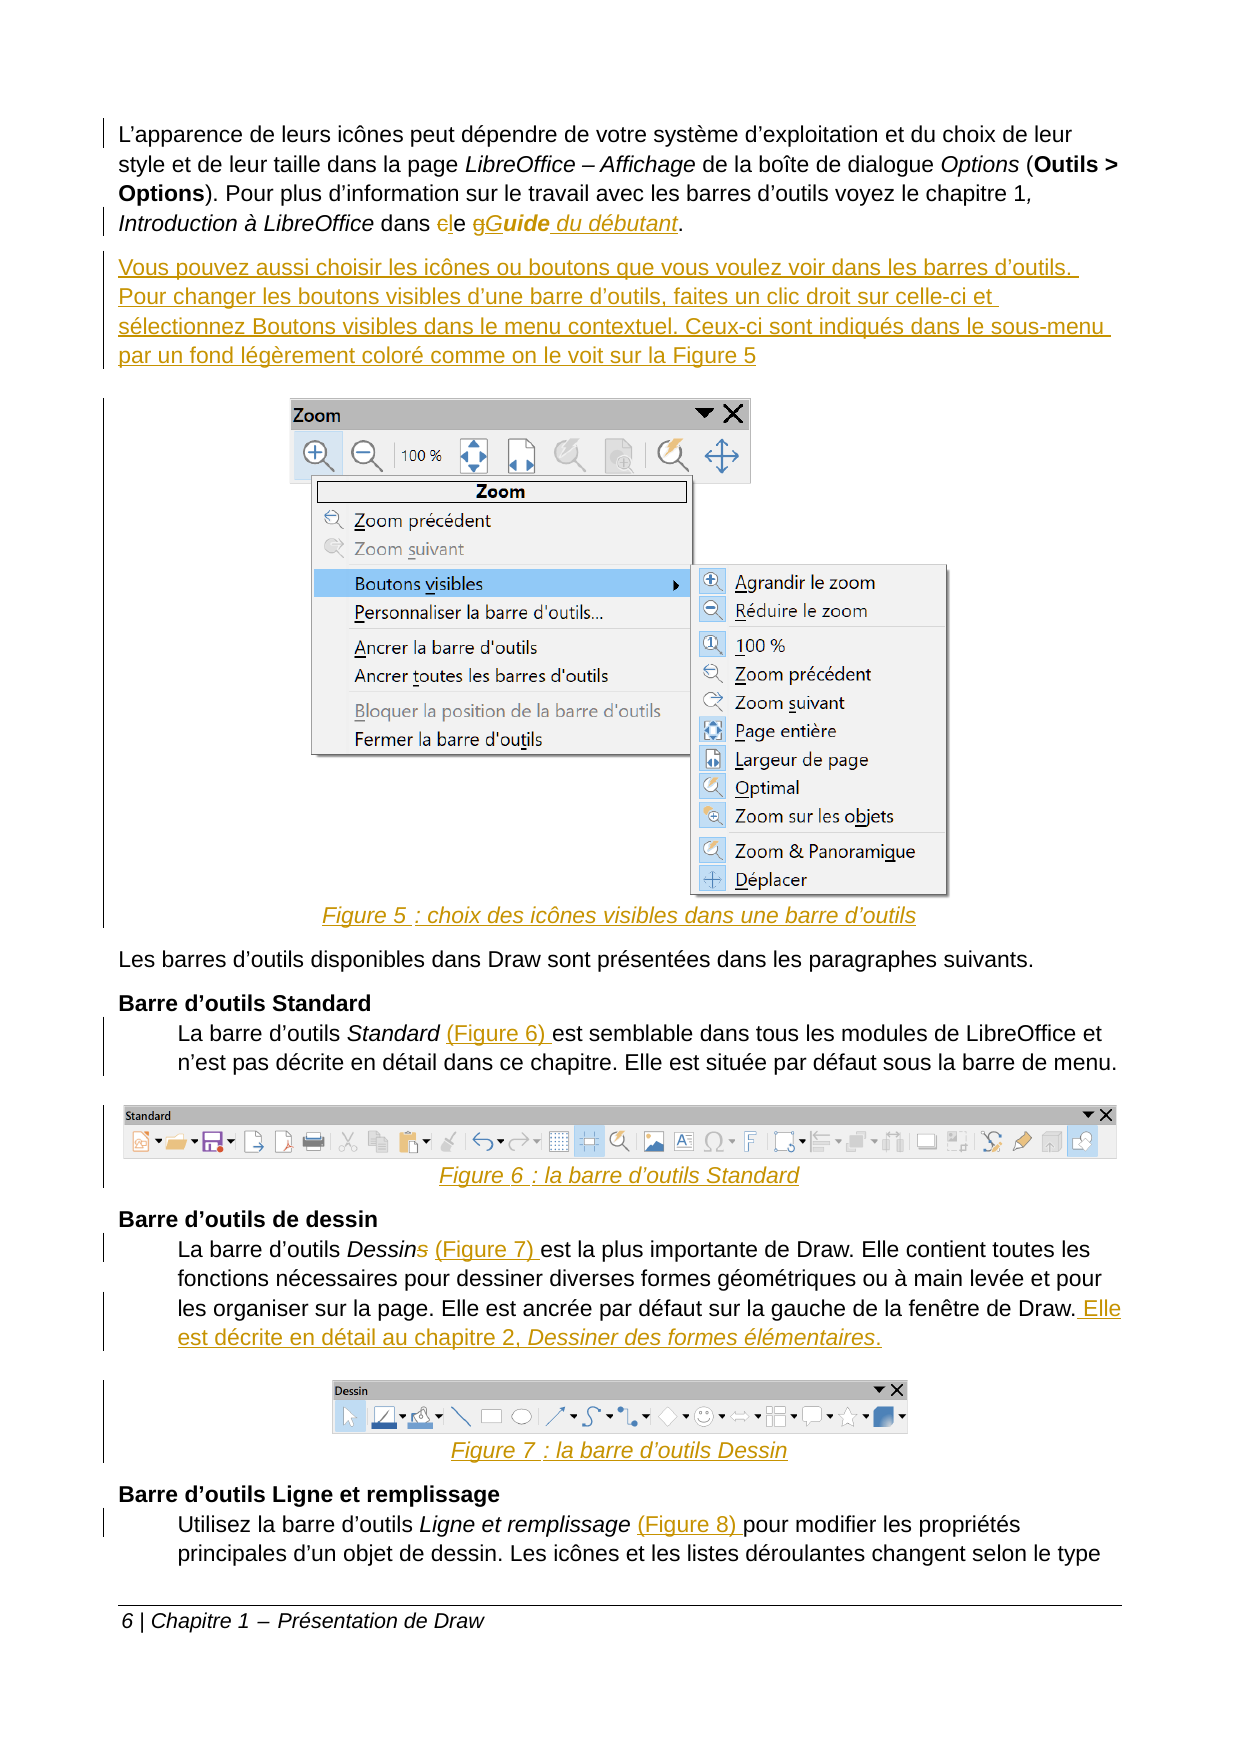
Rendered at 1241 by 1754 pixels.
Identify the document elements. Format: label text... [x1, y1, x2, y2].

subtitle Barre d’outils Ligne et remplissage [118, 1478, 1122, 1508]
picture [332, 1380, 908, 1434]
subtitle Barre d’outils Standard [118, 987, 1122, 1017]
picture [289, 397, 951, 899]
subtitle Barre d’outils de dessin [118, 1203, 1122, 1233]
text Vous pouvez aussi choisir les icônes ou boutons que vous voulez voir dans les barres d’outils. Pour changer les boutons visibles d’une barre d’outils, faites un clic droit sur celle-ci et sélectionnez Boutons visibles dans le menu contextuel. Ceux-ci sont indiqués dans le sous-menu par un fond légèrement coloré comme on le voit sur la Figure 5 [118, 251, 1122, 368]
text Figure 6 : la barre d’outils Standard [118, 1159, 1122, 1188]
list La barre d’outils Dessin (Figure 7) est la plus importante de Draw. Elle contient toutes les fonctions nécessaires pour dessiner diverses formes géométriques ou à main levée et pour les organiser sur la page. Elle est ancrée par défaut sur la gauche de la fenêtre de Draw. Elle est décrite en détail au chapitre 2, Dessiner des formes élémentaires. [177, 1233, 1122, 1351]
text L’apparence de leurs icônes peut dépendre de votre système d’exploitation et du choix de leur style et de leur taille dans la page LibreOffice – Affichage de la boîte de dialogue Options (Outils > Options). Pour plus d’information sur le travail avec les barres d’outils voyez le chapitre 1, Introduction à LibreOffice dans le Guide du débutant. [118, 118, 1122, 236]
list Utilisez la barre d’outils Ligne et remplissage (Figure 8) pour modifier les propriétés principales d’un objet de dessin. Les icônes et les listes déroulantes changent selon le type [177, 1508, 1122, 1567]
text Figure 7 : la barre d’outils Dessin [118, 1434, 1122, 1463]
picture [123, 1105, 1117, 1159]
text Figure 5 : choix des icônes visibles dans une barre d’outils [118, 899, 1122, 928]
text Les barres d’outils disponibles dans Draw sont présentées dans les paragraphes suivants. [118, 943, 1122, 972]
list La barre d’outils Standard (Figure 6) est semblable dans tous les modules de LibreOffice et n’est pas décrite en détail dans ce chapitre. Elle est située par défaut sous la barre de menu. [177, 1017, 1122, 1076]
